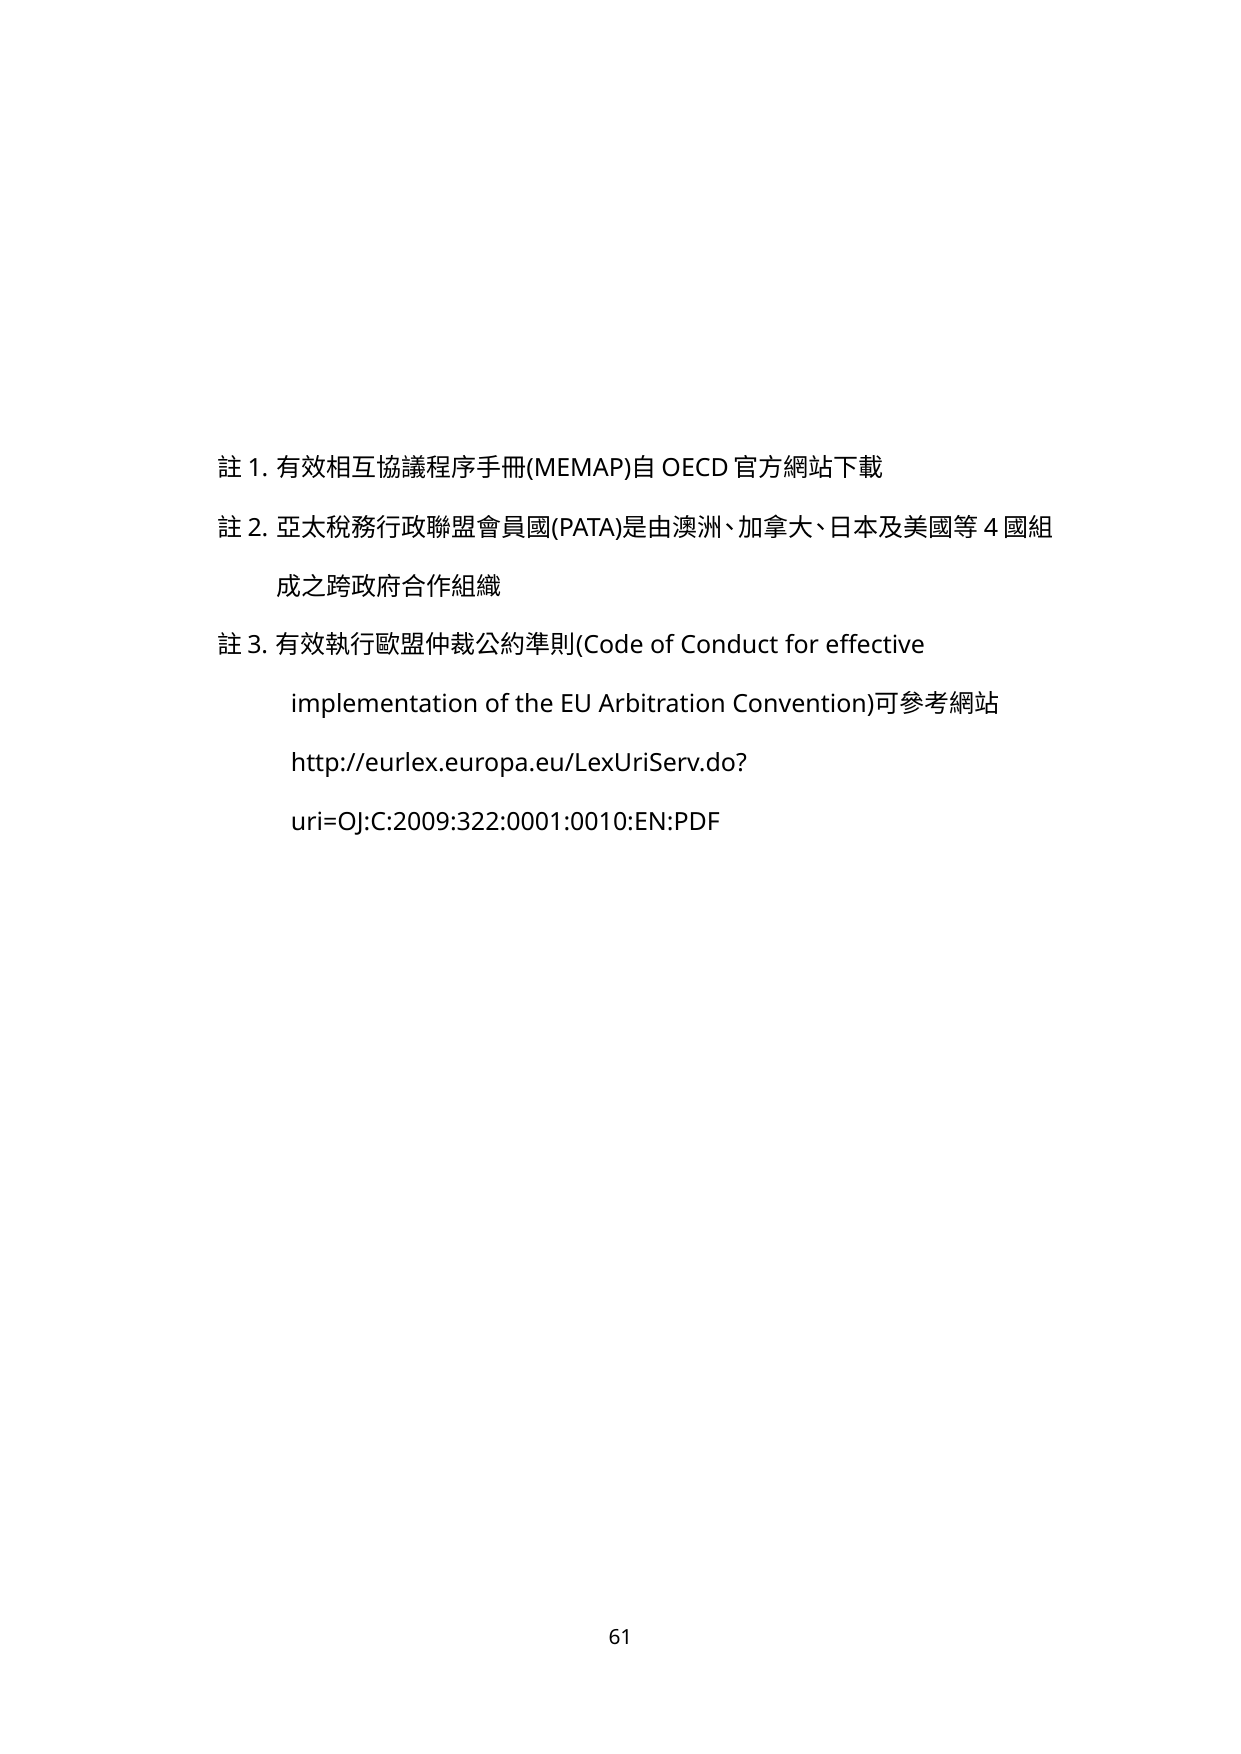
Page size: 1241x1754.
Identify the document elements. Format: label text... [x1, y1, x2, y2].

text 註3. 有效執行歐盟仲裁公約準則(Code of Conduct for effective implementation of the EU Arbitration Convention)可參考網站http://eurlex.europa.eu/LexUriServ.do?uri=OJ:C:2009:322:0001:0010:EN:PDF [217, 623, 1053, 841]
text 註2. 亞太稅務行政聯盟會員國(PATA)是由澳洲、加拿大、日本及美國等4國組成之跨政府合作組織 [217, 505, 1053, 604]
text 註1. 有效相互協議程序手冊(MEMAP)自OECD官方網站下載 [217, 446, 1053, 486]
